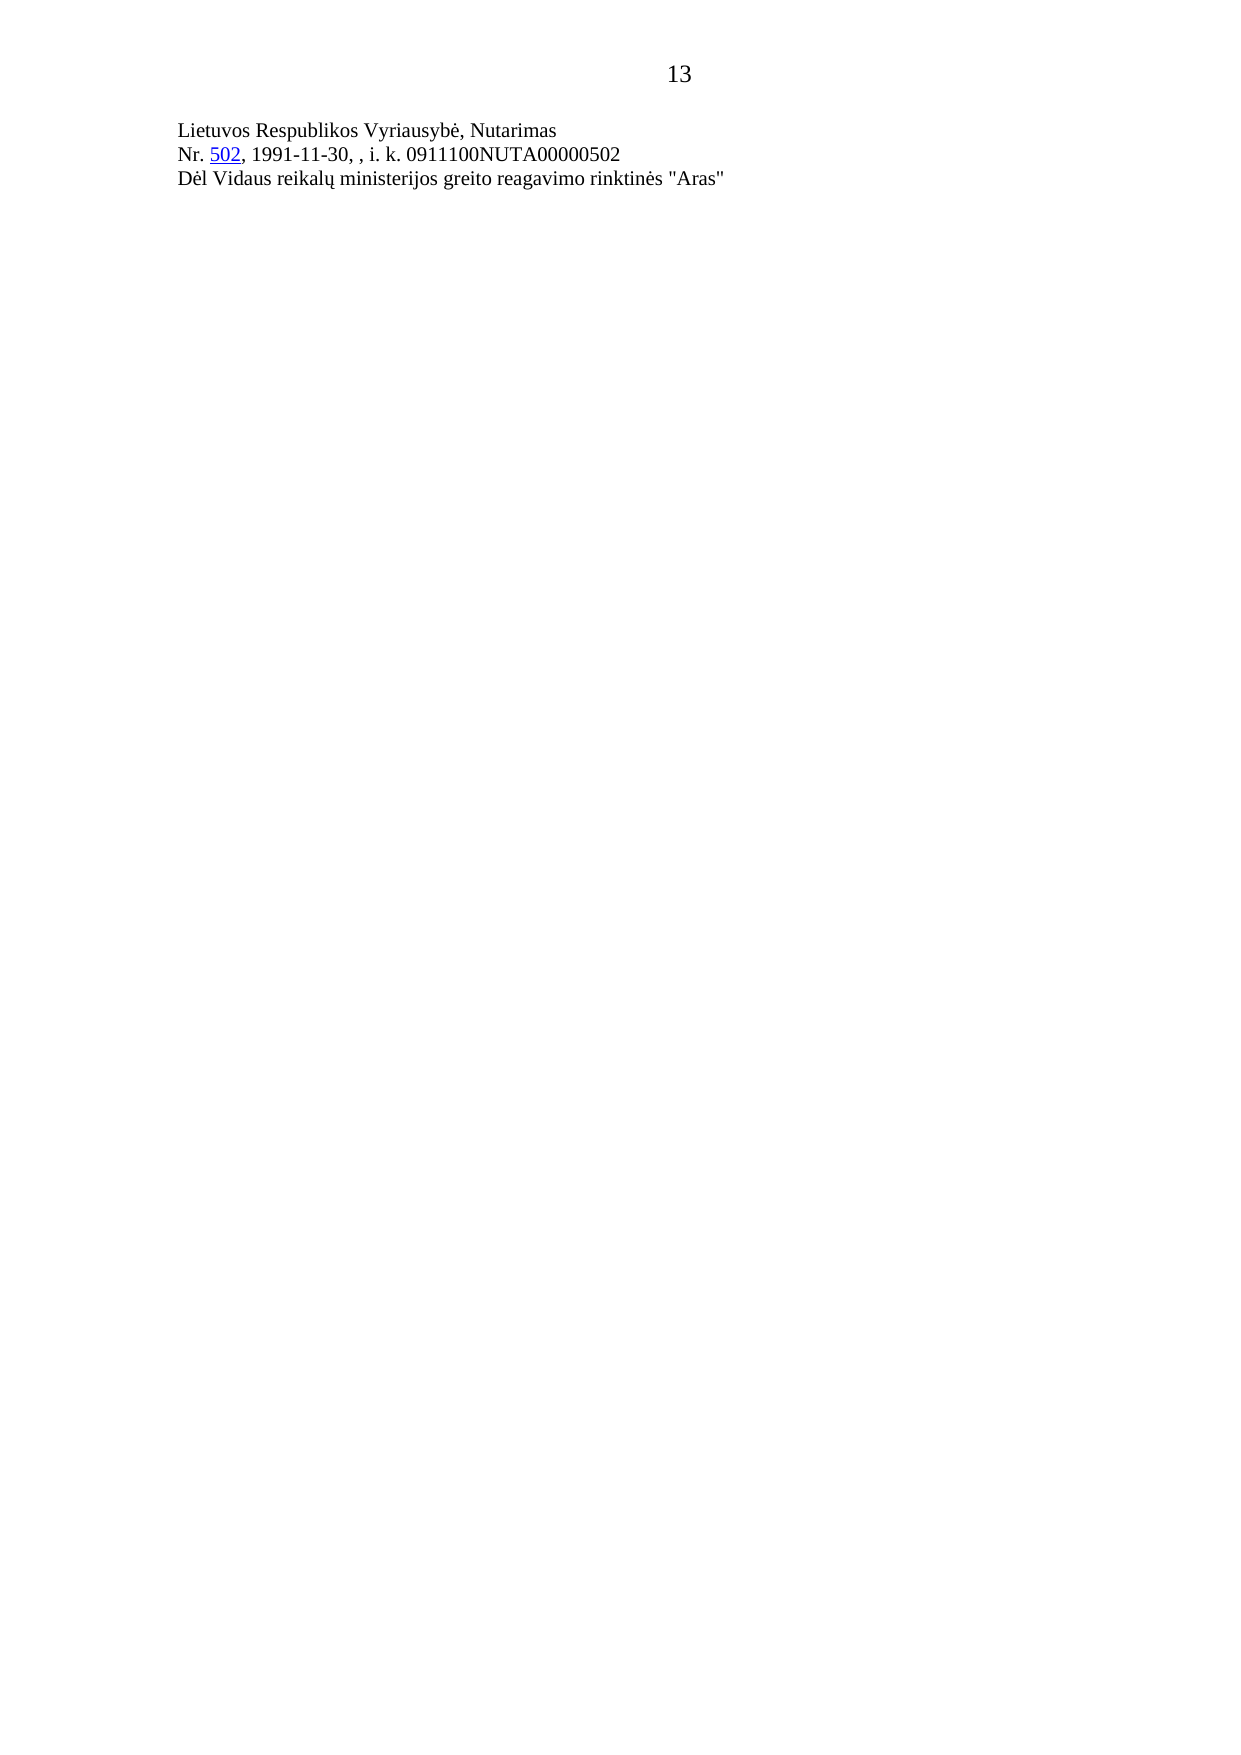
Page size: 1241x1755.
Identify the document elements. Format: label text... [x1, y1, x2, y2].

text Nr. 502, 1991-11-30, , i. k. 0911100NUTA00000502 [177, 142, 1181, 166]
text Lietuvos Respublikos Vyriausybė, Nutarimas [177, 118, 1181, 142]
text Dėl Vidaus reikalų ministerijos greito reagavimo rinktinės "Aras" [177, 166, 1181, 190]
